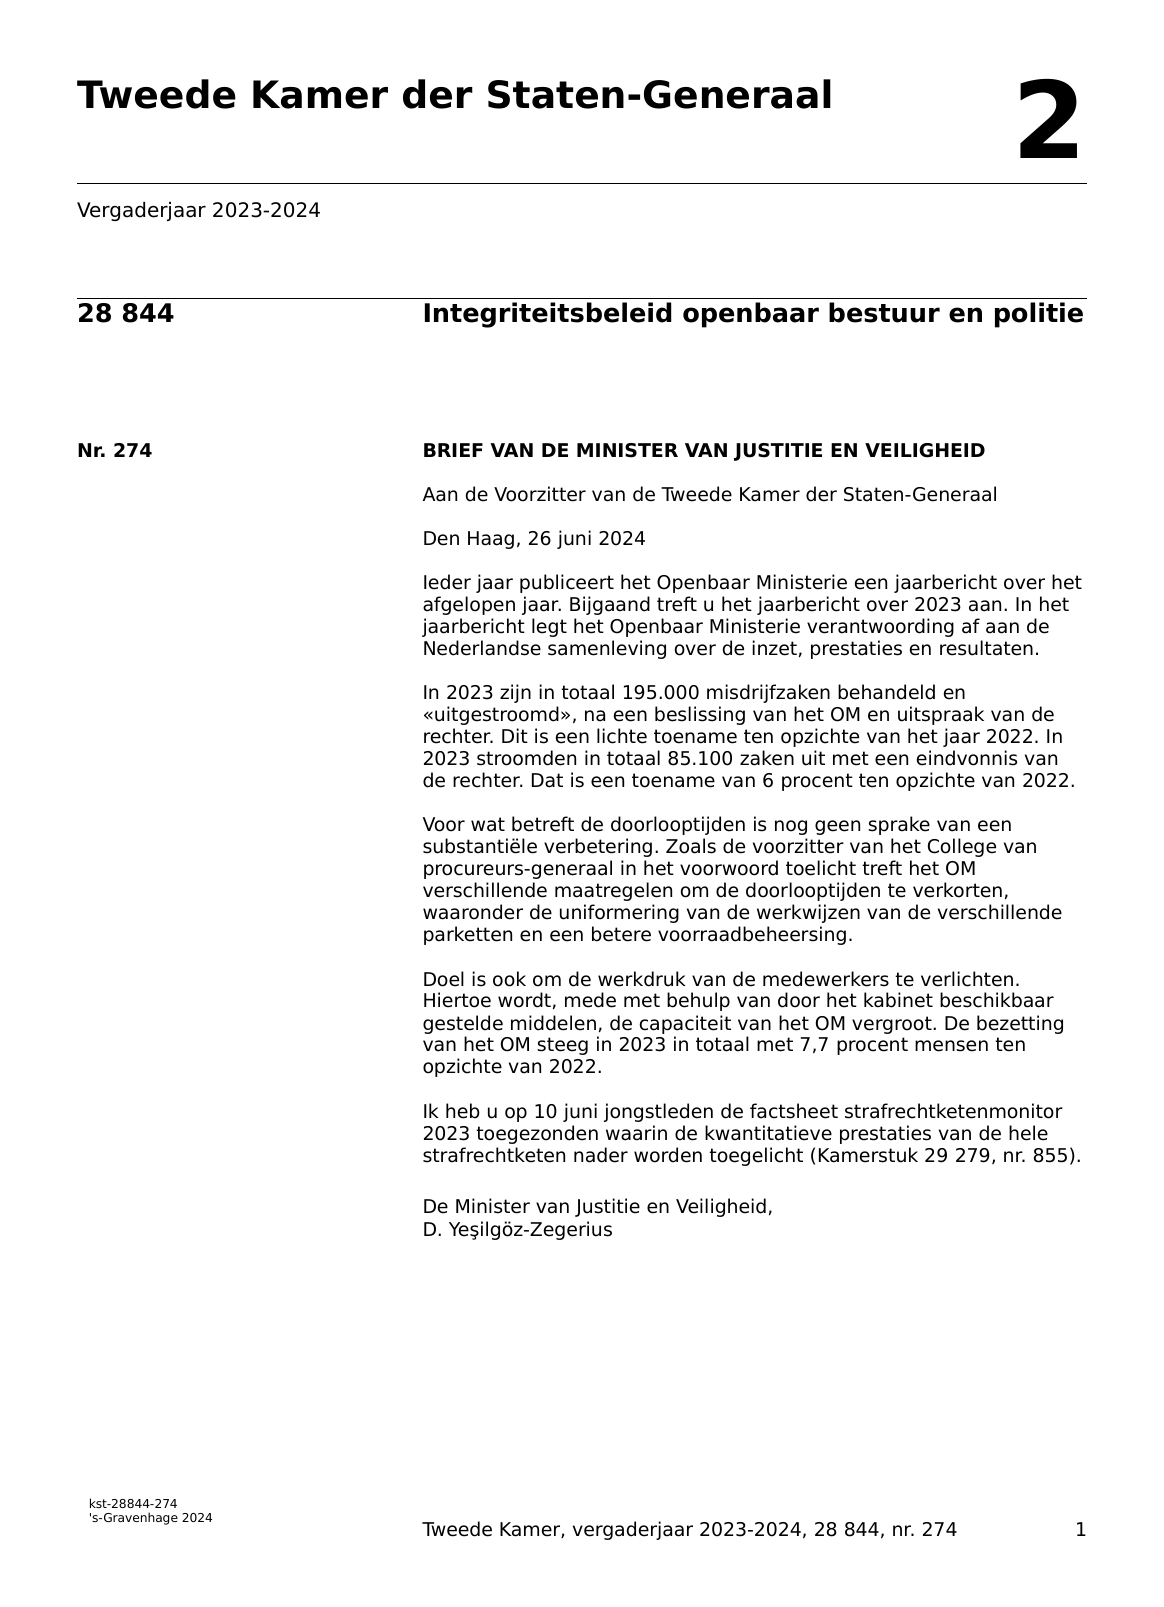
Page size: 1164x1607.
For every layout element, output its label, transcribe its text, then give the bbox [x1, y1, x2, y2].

text 's-Gravenhage 2024 [88, 1511, 323, 1525]
text Aan de Voorzitter van de Tweede Kamer der Staten-Generaal [422, 484, 1087, 506]
text Doel is ook om de werkdruk van de medewerkers te verlichten. Hiertoe wordt, mede met behulp van door het kabinet beschikbaar gestelde middelen, de capaciteit van het OM vergroot. De bezetting van het OM steeg in 2023 in totaal met 7,7 procent mensen ten opzichte van 2022. [422, 968, 1087, 1078]
text Den Haag, 26 juni 2024 [422, 528, 1087, 550]
subtitle 28 844 Integriteitsbeleid openbaar bestuur en politie [77, 299, 1087, 329]
table_cell Vergaderjaar 2023-2024 [77, 184, 1087, 298]
text Ik heb u op 10 juni jongstleden de factsheet strafrechtketenmonitor 2023 toegezonden waarin de kwantitatieve prestaties van de hele strafrechtketen nader worden toegelicht (Kamerstuk 29 279, nr. 855). [422, 1101, 1087, 1166]
text Ieder jaar publiceert het Openbaar Ministerie een jaarbericht over het afgelopen jaar. Bijgaand treft u het jaarbericht over 2023 aan. In het jaarbericht legt het Openbaar Ministerie verantwoording af aan de Nederlandse samenleving over de inzet, prestaties en resultaten. [422, 572, 1087, 660]
text De Minister van Justitie en Veiligheid, D. Yeşilgöz-Zegerius [422, 1196, 1087, 1240]
text In 2023 zijn in totaal 195.000 misdrijfzaken behandeld en «uitgestroomd», na een beslissing van het OM en uitspraak van de rechter. Dit is een lichte toename ten opzichte van het jaar 2022. In 2023 stroomden in totaal 85.100 zaken uit met een eindvonnis van de rechter. Dat is een toename van 6 procent ten opzichte van 2022. [422, 682, 1087, 792]
table_header 2 [886, 59, 1087, 183]
text kst-28844-274 [88, 1497, 323, 1511]
text Voor wat betreft de doorlooptijden is nog geen sprake van een substantiële verbetering. Zoals de voorzitter van het College van procureurs-generaal in het voorwoord toelicht treft het OM verschillende maatregelen om de doorlooptijden te verkorten, waaronder de uniformering van de werkwijzen van de verschillende parketten en een betere voorraadbeheersing. [422, 814, 1087, 946]
subtitle Nr. 274 BRIEF VAN DE MINISTER VAN JUSTITIE EN VEILIGHEID [77, 440, 1087, 462]
table_header Tweede Kamer der Staten-Generaal [77, 59, 886, 183]
